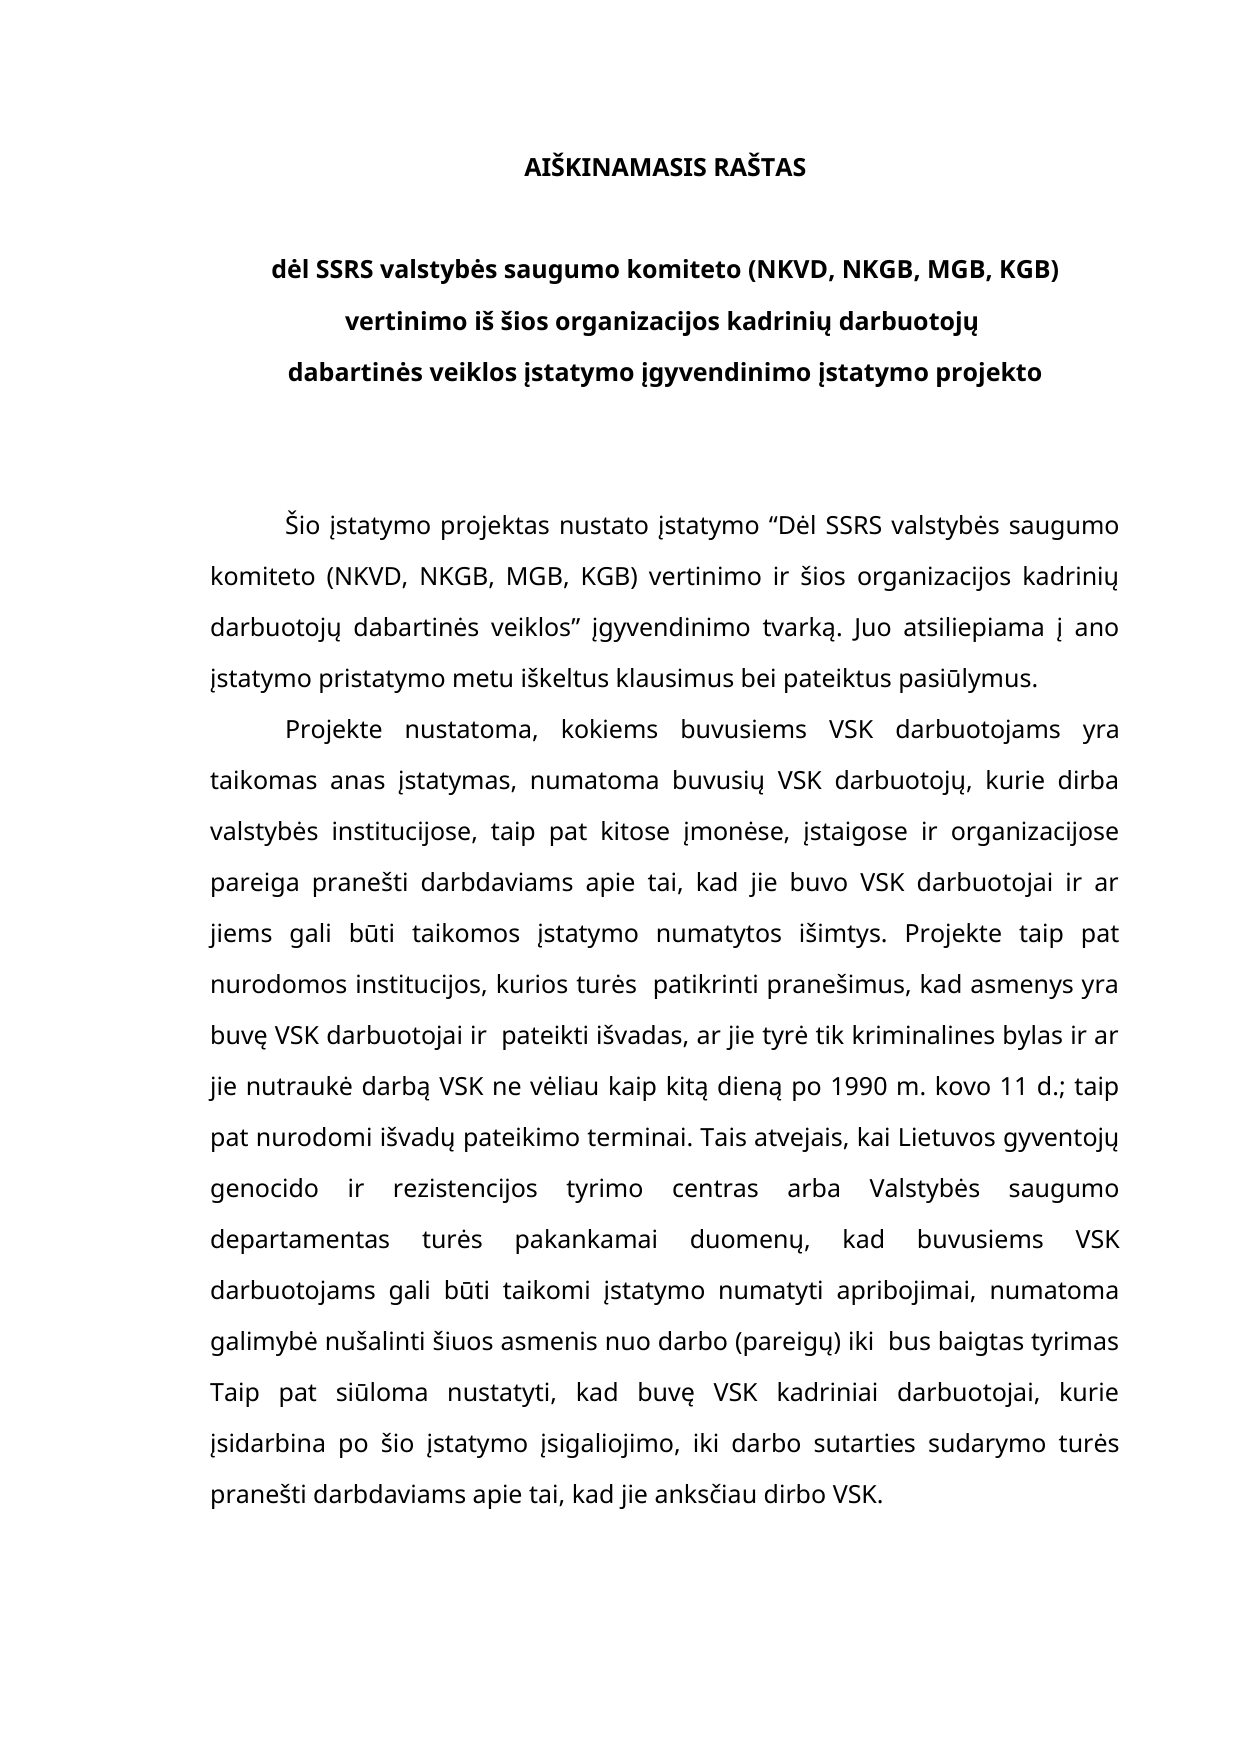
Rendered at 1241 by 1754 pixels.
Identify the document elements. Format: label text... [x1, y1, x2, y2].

text dabartinės veiklos įstatymo įgyvendinimo įstatymo projekto [210, 354, 1121, 388]
text Projekte nustatoma, kokiems buvusiems VSK darbuotojams yra taikomas anas įstatymas, numatoma buvusių VSK darbuotojų, kurie dirba valstybės institucijose, taip pat kitose įmonėse, įstaigose ir organizacijose pareiga pranešti darbdaviams apie tai, kad jie buvo VSK darbuotojai ir ar jiems gali būti taikomos įstatymo numatytos išimtys. Projekte taip pat nurodomos institucijos, kurios turės patikrinti pranešimus, kad asmenys yra buvę VSK darbuotojai ir pateikti išvadas, ar jie tyrė tik kriminalines bylas ir ar jie nutraukė darbą VSK ne vėliau kaip kitą dieną po 1990 m. kovo 11 d.; taip pat nurodomi išvadų pateikimo terminai. Tais atvejais, kai Lietuvos gyventojų genocido ir rezistencijos tyrimo centras arba Valstybės saugumo departamentas turės pakankamai duomenų, kad buvusiems VSK darbuotojams gali būti taikomi įstatymo numatyti apribojimai, numatoma galimybė nušalinti šiuos asmenis nuo darbo (pareigų) iki bus baigtas tyrimas Taip pat siūloma nustatyti, kad buvę VSK kadriniai darbuotojai, kurie įsidarbina po šio įstatymo įsigaliojimo, iki darbo sutarties sudarymo turės pranešti darbdaviams apie tai, kad jie anksčiau dirbo VSK. [210, 711, 1121, 1511]
text Šio įstatymo projektas nustato įstatymo “Dėl SSRS valstybės saugumo komiteto (NKVD, NKGB, MGB, KGB) vertinimo ir šios organizacijos kadrinių darbuotojų dabartinės veiklos” įgyvendinimo tvarką. Juo atsiliepiama į ano įstatymo pristatymo metu iškeltus klausimus bei pateiktus pasiūlymus. [210, 507, 1121, 694]
text vertinimo iš šios organizacijos kadrinių darbuotojų [210, 303, 1121, 337]
text dėl SSRS valstybės saugumo komiteto (NKVD, NKGB, MGB, KGB) [210, 252, 1121, 286]
text AIŠKINAMASIS RAŠTAS [210, 150, 1121, 184]
